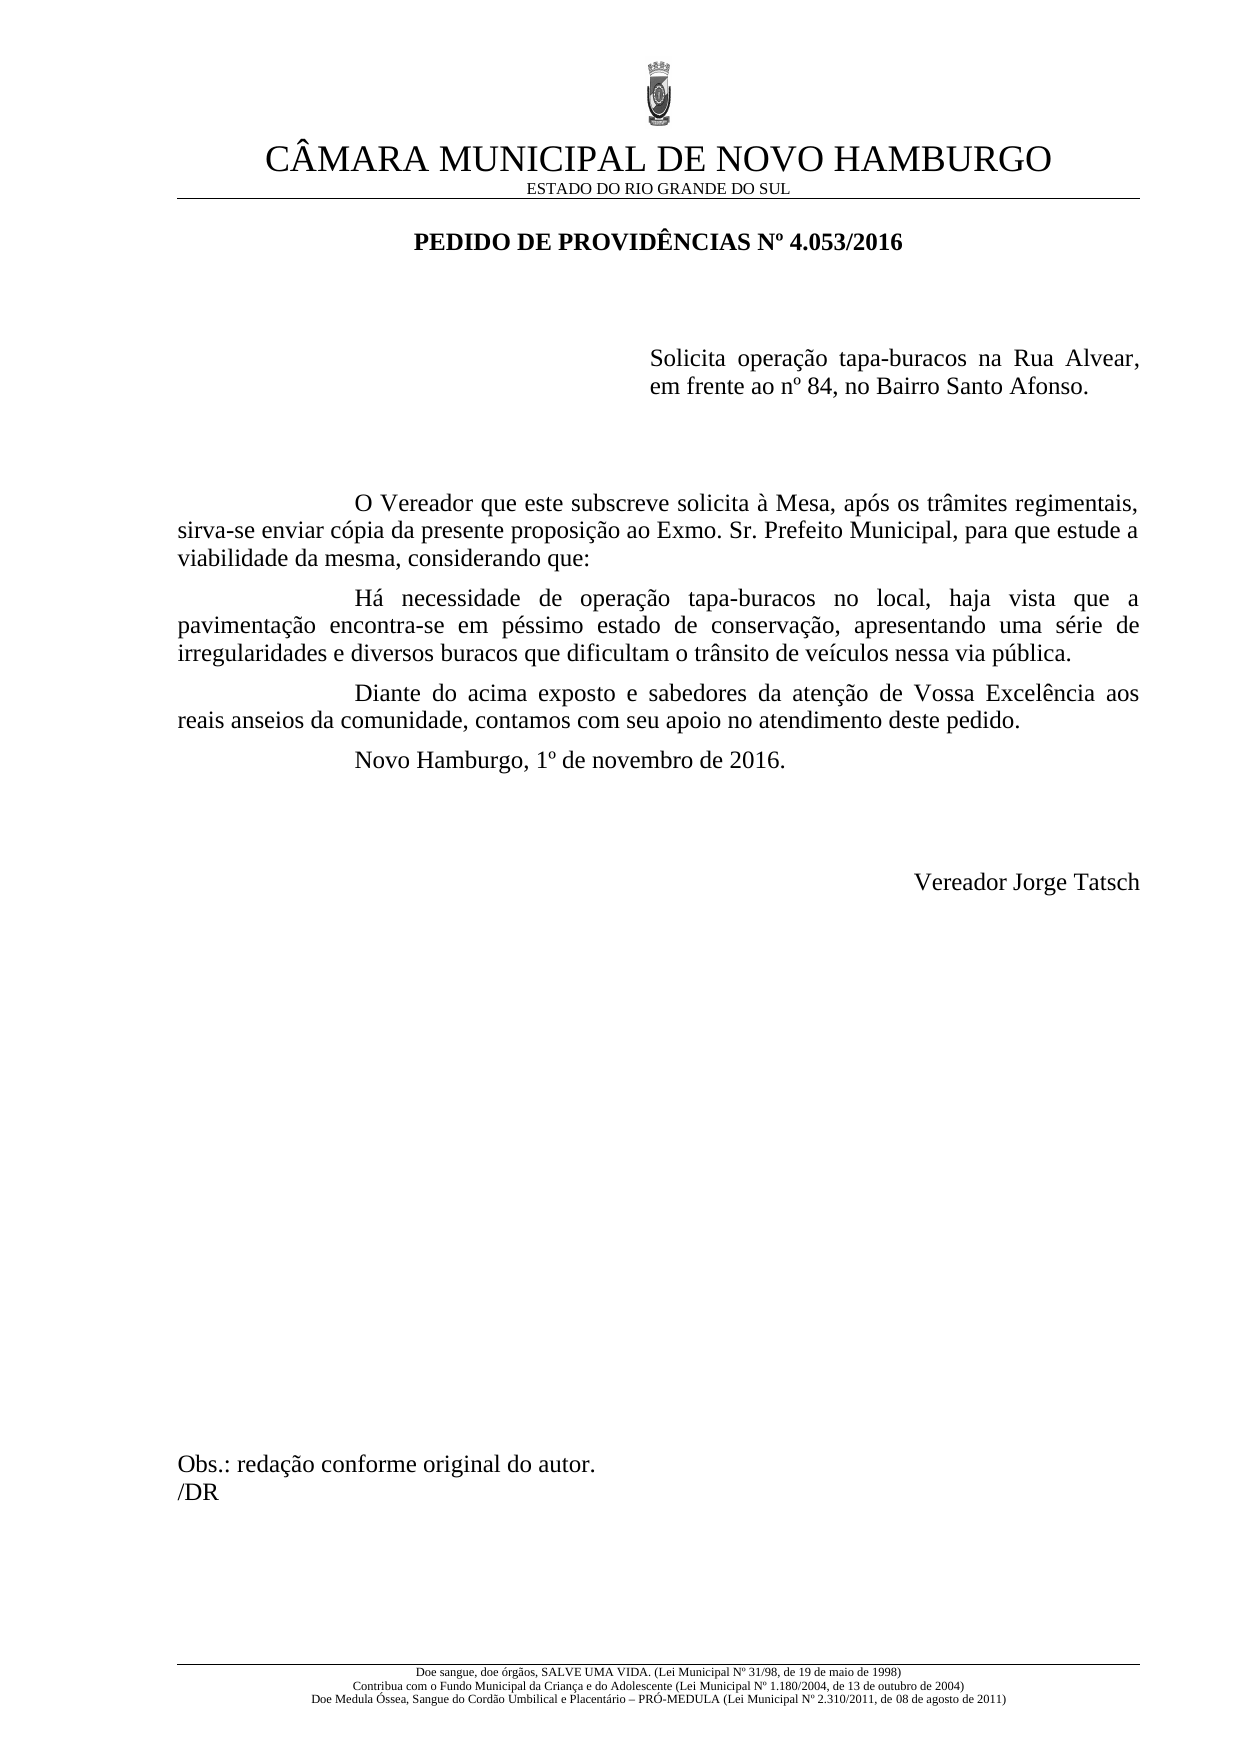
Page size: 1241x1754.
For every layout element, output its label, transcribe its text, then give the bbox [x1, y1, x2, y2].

text Diante do acima exposto e sabedores da atenção de Vossa Excelência aos reais anseios da comunidade, contamos com seu apoio no atendimento deste pedido. [177, 679, 1140, 734]
title PEDIDO DE PROVIDÊNCIAS Nº 4.053/2016 [177, 228, 1140, 256]
text Novo Hamburgo, 1º de novembro de 2016. [177, 746, 1140, 774]
text O Vereador que este subscreve solicita à Mesa, após os trâmites regimentais, sirva-se enviar cópia da presente proposição ao Exmo. Sr. Prefeito Municipal, para que estude a viabilidade da mesma, considerando que: [177, 489, 1140, 572]
text /DR [177, 1478, 1140, 1505]
text Obs.: redação conforme original do autor. [177, 1450, 1140, 1478]
text Há necessidade de operação tapa-buracos no local, haja vista que a pavimentação encontra-se em péssimo estado de conservação, apresentando uma série de irregularidades e diversos buracos que dificultam o trânsito de veículos nessa via pública. [177, 584, 1140, 667]
text Vereador Jorge Tatsch [768, 868, 1140, 896]
text Solicita operação tapa-buracos na Rua Alvear, em frente ao nº 84, no Bairro Santo Afonso. [649, 344, 1140, 400]
